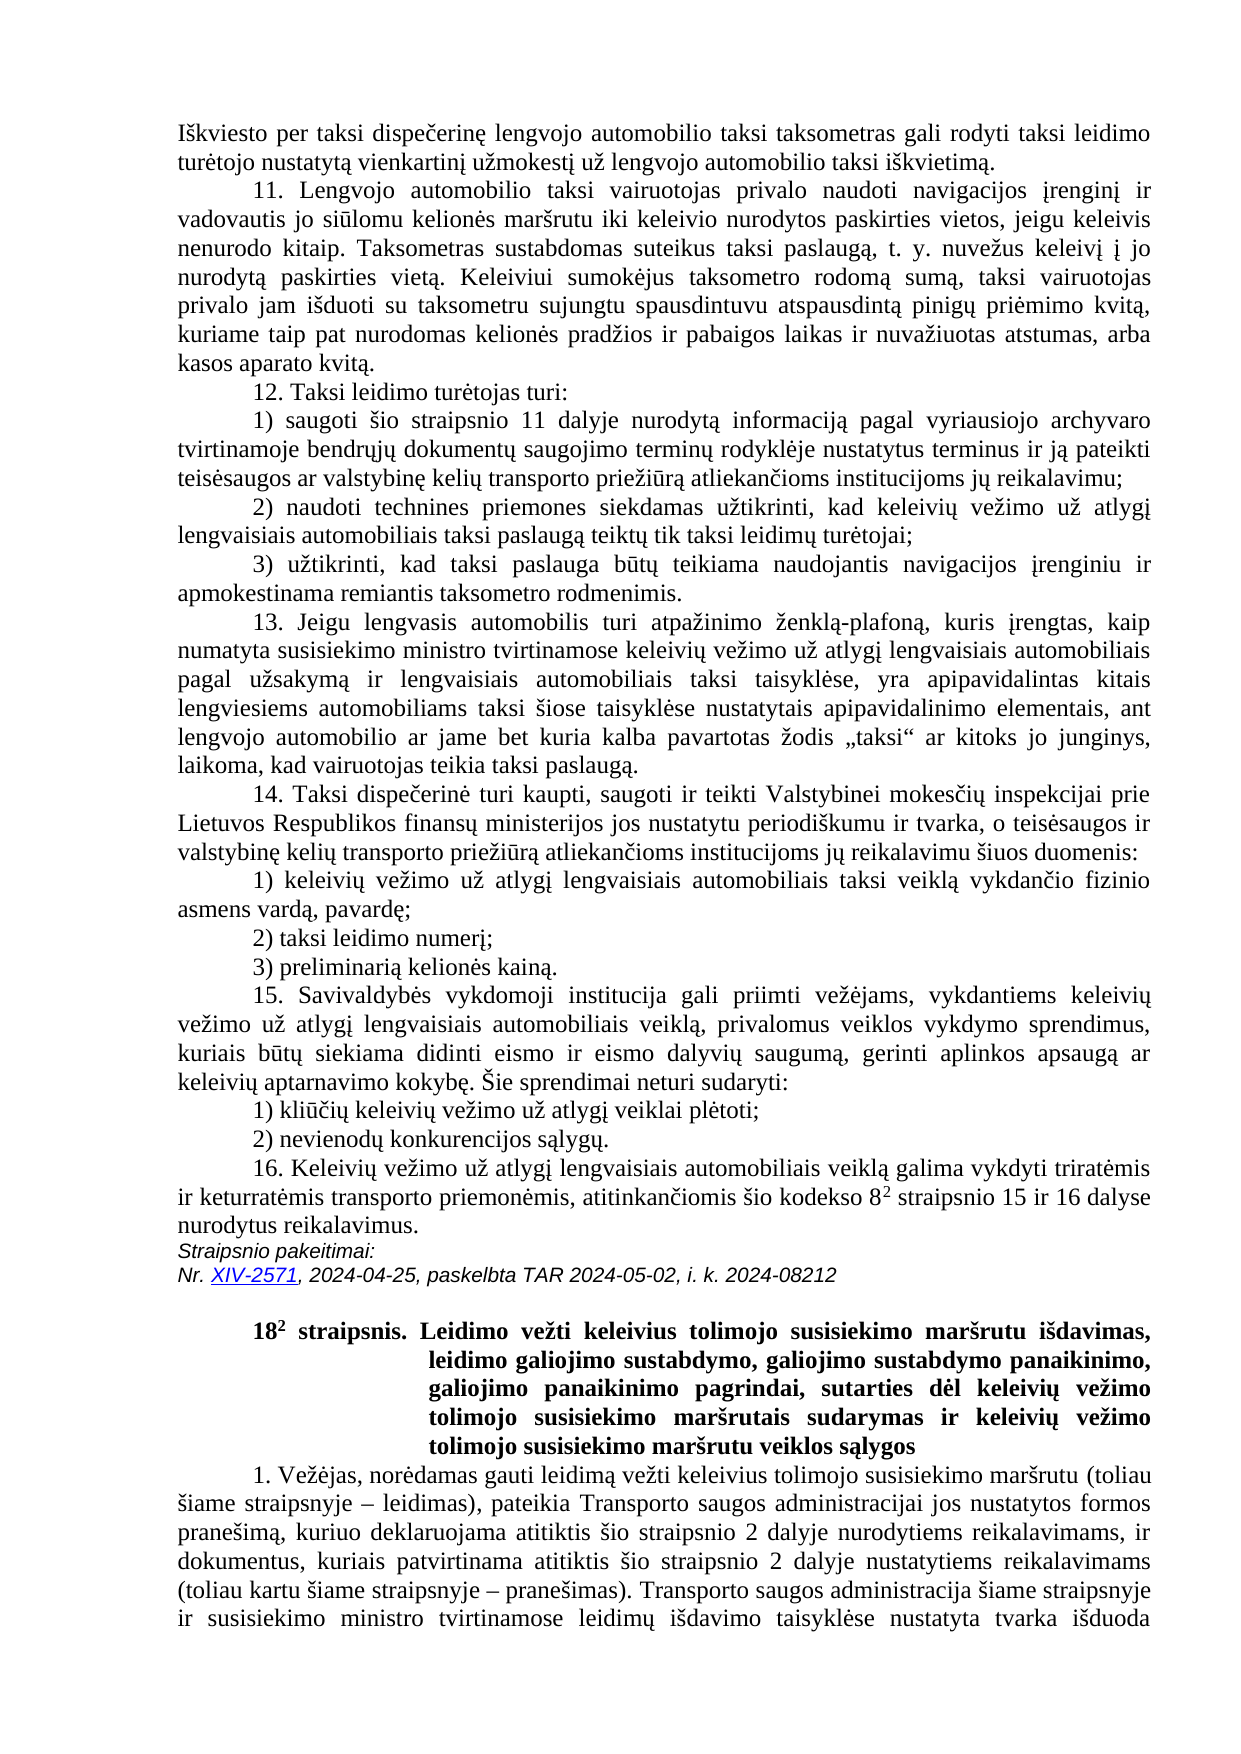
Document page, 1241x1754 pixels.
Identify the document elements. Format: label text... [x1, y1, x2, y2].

text 1. Vežėjas, norėdamas gauti leidimą vežti keleivius tolimojo susisiekimo maršrutu (toliau šiame straipsnyje – leidimas), pateikia Transporto saugos administracijai jos nustatytos formos pranešimą, kuriuo deklaruojama atitiktis šio straipsnio 2 dalyje nurodytiems reikalavimams, ir dokumentus, kuriais patvirtinama atitiktis šio straipsnio 2 dalyje nustatytiems reikalavimams (toliau kartu šiame straipsnyje – pranešimas). Transporto saugos administracija šiame straipsnyje ir susisiekimo ministro tvirtinamose leidimų išdavimo taisyklėse nustatyta tvarka išduoda [177, 1460, 1152, 1632]
text 1) saugoti šio straipsnio 11 dalyje nurodytą informaciją pagal vyriausiojo archyvaro tvirtinamoje bendrųjų dokumentų saugojimo terminų rodyklėje nustatytus terminus ir ją pateikti teisėsaugos ar valstybinę kelių transporto priežiūrą atliekančioms institucijoms jų reikalavimu; [177, 406, 1152, 492]
text 16. Keleivių vežimo už atlygį lengvaisiais automobiliais veiklą galima vykdyti triratėmis ir keturratėmis transporto priemonėmis, atitinkančiomis šio kodekso 82 straipsnio 15 ir 16 dalyse nurodytus reikalavimus. [177, 1153, 1152, 1239]
text 2) naudoti technines priemones siekdamas užtikrinti, kad keleivių vežimo už atlygį lengvaisiais automobiliais taksi paslaugą teiktų tik taksi leidimų turėtojai; [177, 492, 1152, 549]
text 2) nevienodų konkurencijos sąlygų. [177, 1124, 1152, 1153]
text 11. Lengvojo automobilio taksi vairuotojas privalo naudoti navigacijos įrenginį ir vadovautis jo siūlomu kelionės maršrutu iki keleivio nurodytos paskirties vietos, jeigu keleivis nenurodo kitaip. Taksometras sustabdomas suteikus taksi paslaugą, t. y. nuvežus keleivį į jo nurodytą paskirties vietą. Keleiviui sumokėjus taksometro rodomą sumą, taksi vairuotojas privalo jam išduoti su taksometru sujungtu spausdintuvu atspausdintą pinigų priėmimo kvitą, kuriame taip pat nurodomas kelionės pradžios ir pabaigos laikas ir nuvažiuotas atstumas, arba kasos aparato kvitą. [177, 176, 1152, 377]
text Straipsnio pakeitimai: [177, 1239, 1152, 1263]
text Iškviesto per taksi dispečerinę lengvojo automobilio taksi taksometras gali rodyti taksi leidimo turėtojo nustatytą vienkartinį užmokestį už lengvojo automobilio taksi iškvietimą. [177, 118, 1152, 176]
text 182 straipsnis. Leidimo vežti keleivius tolimojo susisiekimo maršrutu išdavimas, leidimo galiojimo sustabdymo, galiojimo sustabdymo panaikinimo, galiojimo panaikinimo pagrindai, sutarties dėl keleivių vežimo tolimojo susisiekimo maršrutais sudarymas ir keleivių vežimo tolimojo susisiekimo maršrutu veiklos sąlygos [252, 1316, 1152, 1460]
text 3) preliminarią kelionės kainą. [177, 952, 1152, 981]
text 1) keleivių vežimo už atlygį lengvaisiais automobiliais taksi veiklą vykdančio fizinio asmens vardą, pavardę; [177, 866, 1152, 923]
text 1) kliūčių keleivių vežimo už atlygį veiklai plėtoti; [177, 1096, 1152, 1124]
text 2) taksi leidimo numerį; [177, 923, 1152, 952]
text Nr. XIV-2571, 2024-04-25, paskelbta TAR 2024-05-02, i. k. 2024-08212 [177, 1263, 1152, 1287]
text 3) užtikrinti, kad taksi paslauga būtų teikiama naudojantis navigacijos įrenginiu ir apmokestinama remiantis taksometro rodmenimis. [177, 549, 1152, 607]
text 13. Jeigu lengvasis automobilis turi atpažinimo ženklą-plafoną, kuris įrengtas, kaip numatyta susisiekimo ministro tvirtinamose keleivių vežimo už atlygį lengvaisiais automobiliais pagal užsakymą ir lengvaisiais automobiliais taksi taisyklėse, yra apipavidalintas kitais lengviesiems automobiliams taksi šiose taisyklėse nustatytais apipavidalinimo elementais, ant lengvojo automobilio ar jame bet kuria kalba pavartotas žodis „taksi“ ar kitoks jo junginys, laikoma, kad vairuotojas teikia taksi paslaugą. [177, 607, 1152, 779]
text 12. Taksi leidimo turėtojas turi: [177, 377, 1152, 406]
text 14. Taksi dispečerinė turi kaupti, saugoti ir teikti Valstybinei mokesčių inspekcijai prie Lietuvos Respublikos finansų ministerijos jos nustatytu periodiškumu ir tvarka, o teisėsaugos ir valstybinę kelių transporto priežiūrą atliekančioms institucijoms jų reikalavimu šiuos duomenis: [177, 779, 1152, 866]
text 15. Savivaldybės vykdomoji institucija gali priimti vežėjams, vykdantiems keleivių vežimo už atlygį lengvaisiais automobiliais veiklą, privalomus veiklos vykdymo sprendimus, kuriais būtų siekiama didinti eismo ir eismo dalyvių saugumą, gerinti aplinkos apsaugą ar keleivių aptarnavimo kokybę. Šie sprendimai neturi sudaryti: [177, 981, 1152, 1096]
